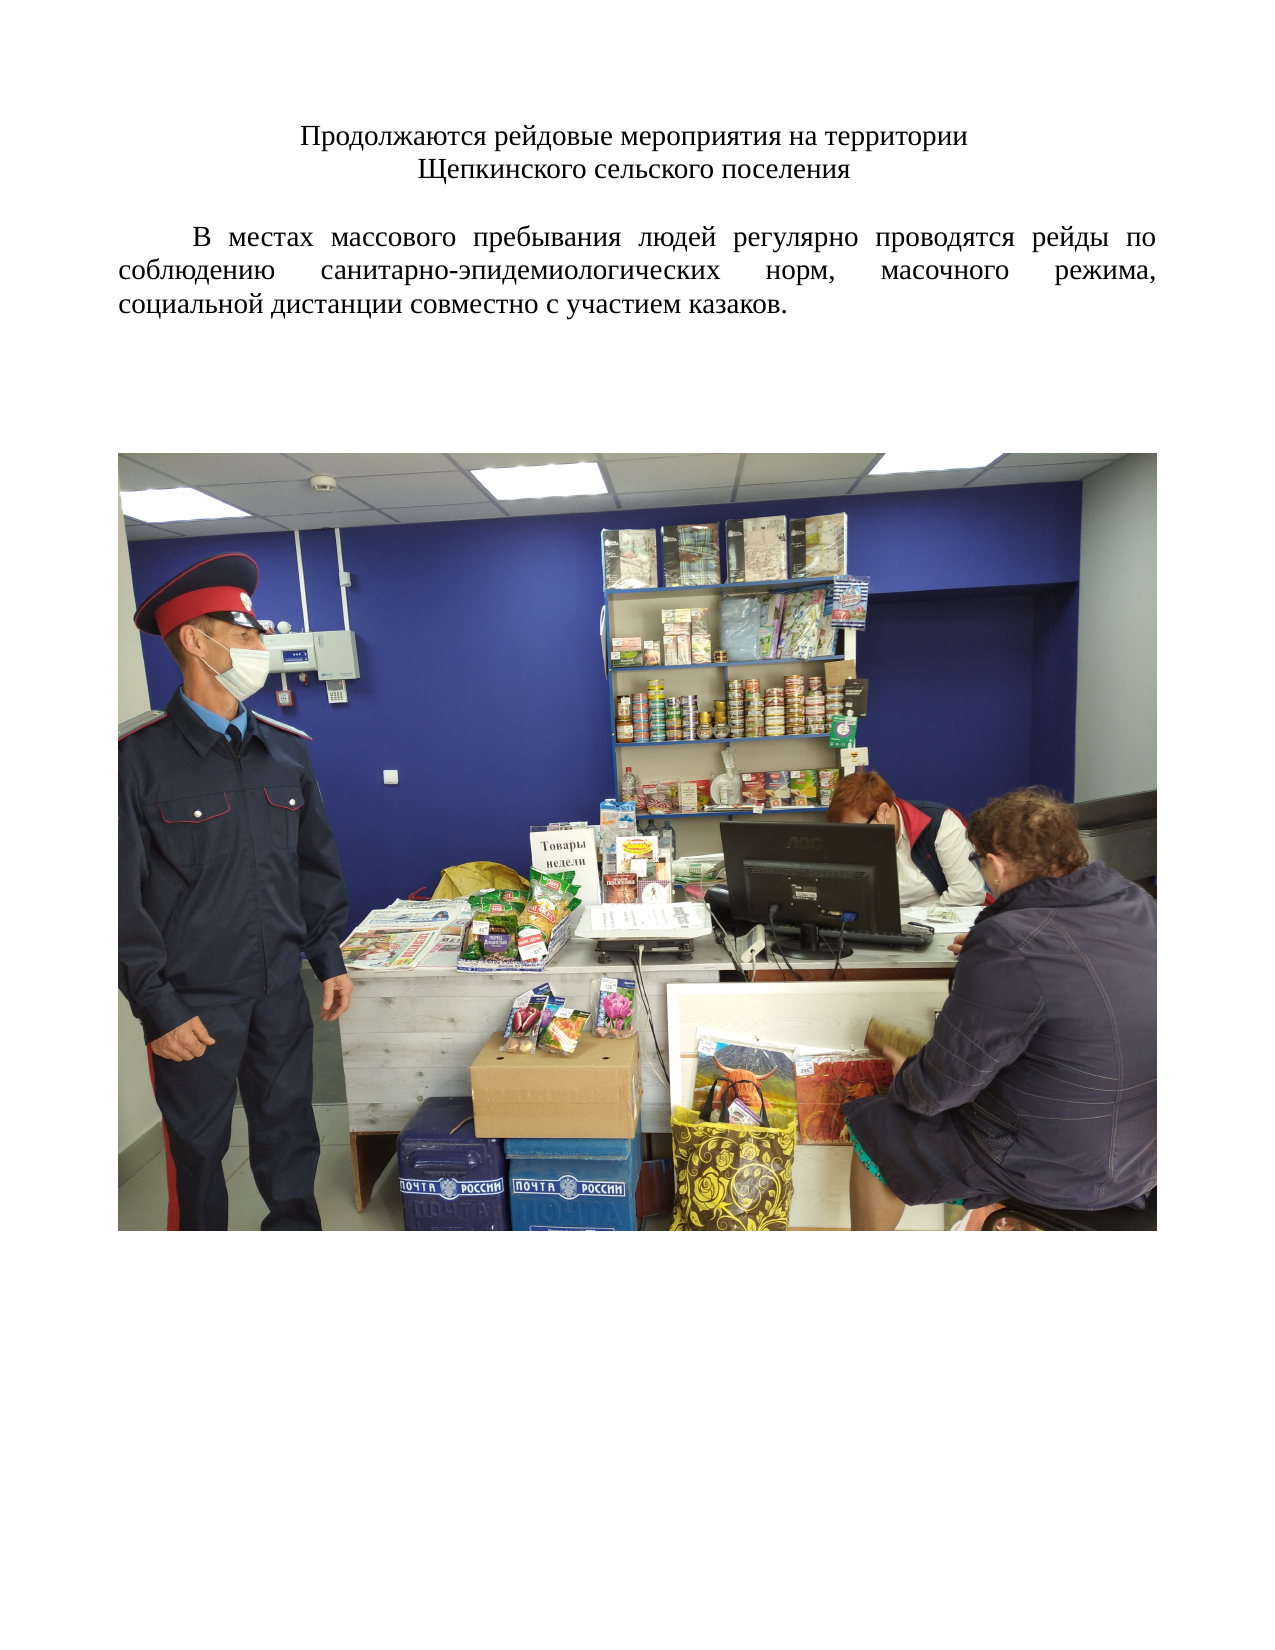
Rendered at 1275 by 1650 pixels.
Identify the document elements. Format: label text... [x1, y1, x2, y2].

picture [118, 453, 1157, 1231]
text В местах массового пребывания людей регулярно проводятся рейды по соблюдению санитарно-эпидемиологических норм, масочного режима, социальной дистанции совместно с участием казаков. [118, 219, 1157, 319]
text Щепкинского сельского поселения [118, 152, 1157, 185]
text Продолжаются рейдовые мероприятия на территории [118, 118, 1157, 152]
